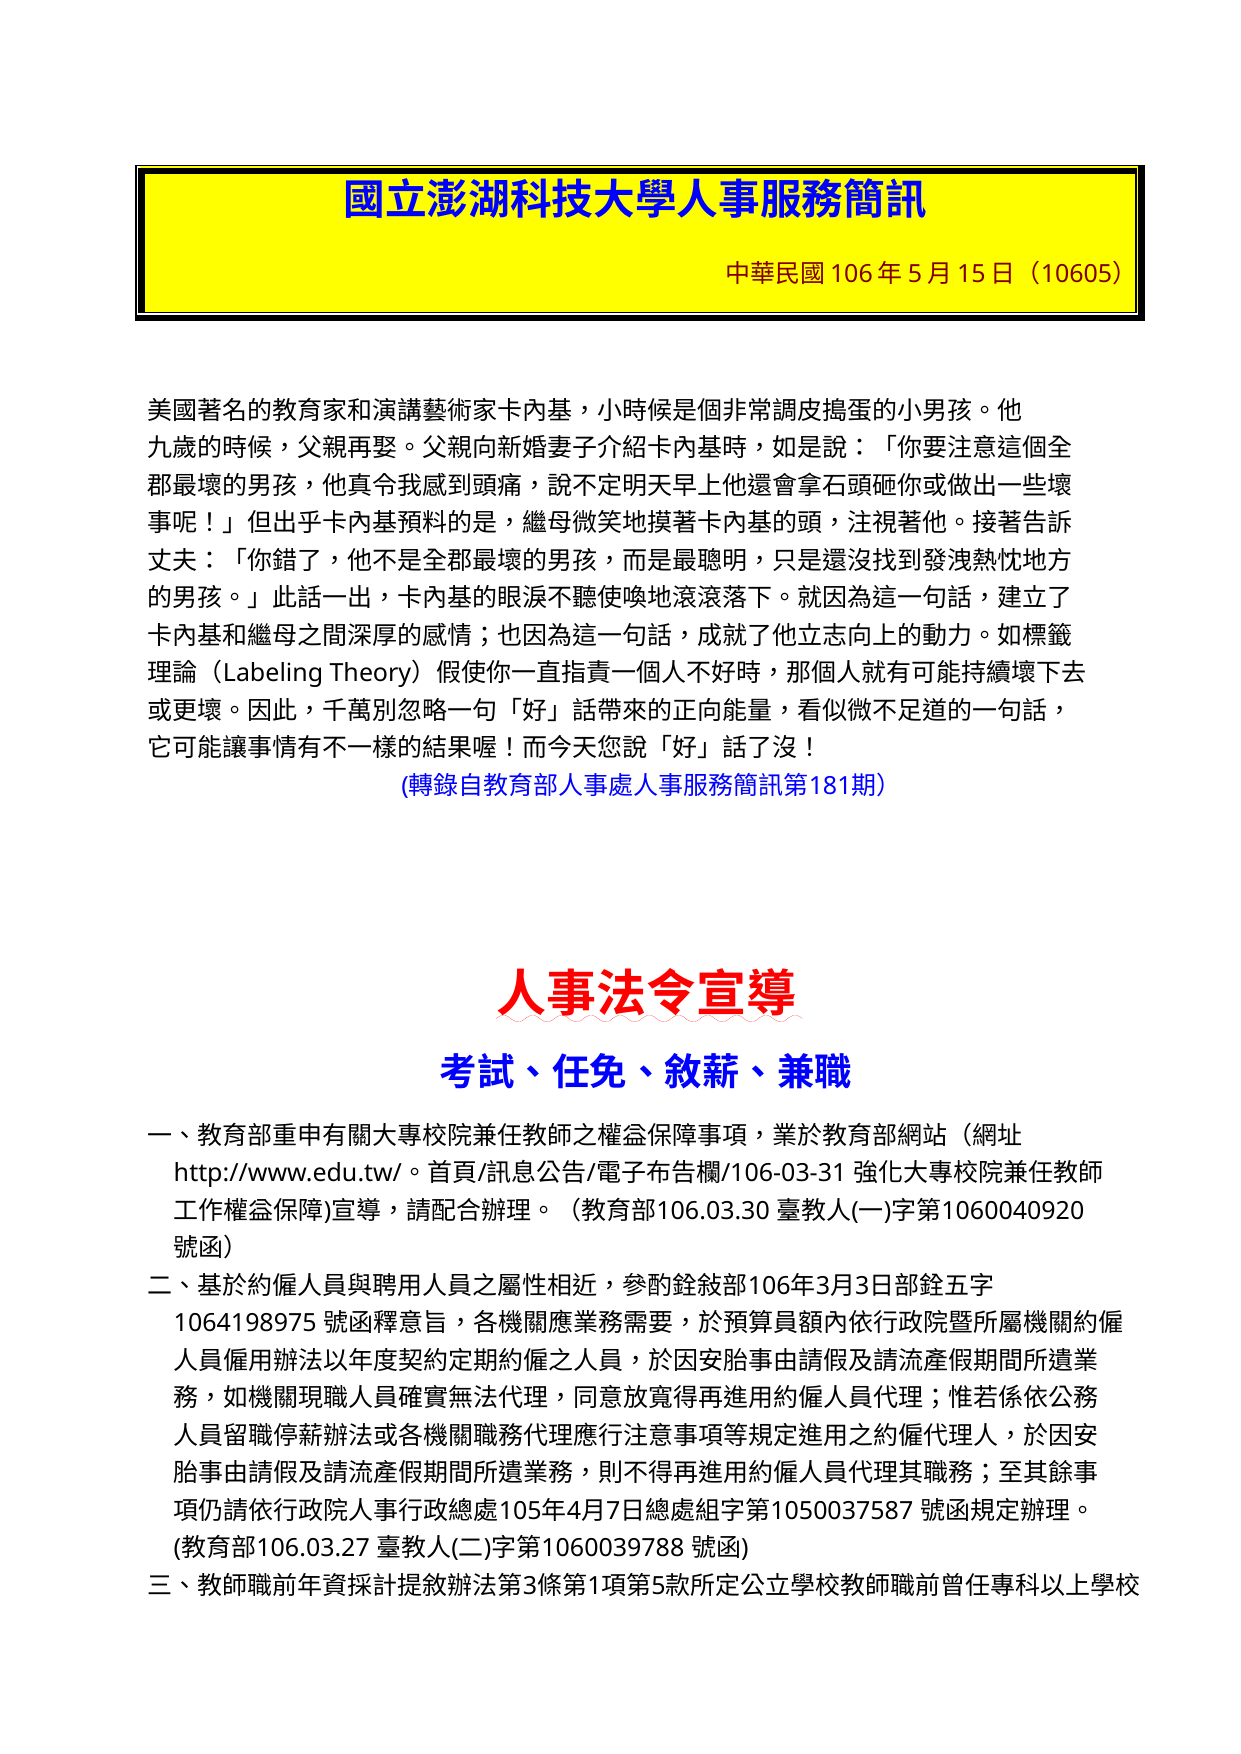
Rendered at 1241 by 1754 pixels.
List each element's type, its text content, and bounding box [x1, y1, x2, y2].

text 美國著名的教育家和演講藝術家卡內基，小時候是個非常調皮搗蛋的小男孩。他 [148, 389, 1144, 427]
text 或更壞。因此，千萬別忽略一句「好」話帶來的正向能量，看似微不足道的一句話， [148, 689, 1144, 727]
text 胎事由請假及請流產假期間所遺業務，則不得再進用約僱人員代理其職務；至其餘事 [148, 1452, 1144, 1489]
text 的男孩。」此話一出，卡內基的眼淚不聽使喚地滾滾落下。就因為這一句話，建立了 [148, 577, 1144, 614]
text http://www.edu.tw/。首頁/訊息公告/電子布告欄/106-03-31 強化大專校院兼任教師 [148, 1152, 1144, 1189]
text 務，如機關現職人員確實無法代理，同意放寬得再進用約僱人員代理；惟若係依公務 [148, 1377, 1144, 1414]
text 人事法令宣導 [148, 952, 1144, 1027]
text 卡內基和繼母之間深厚的感情；也因為這一句話，成就了他立志向上的動力。如標籤 [148, 614, 1144, 652]
text 工作權益保障)宣導，請配合辦理。（教育部106.03.30 臺教人(一)字第1060040920 [148, 1189, 1144, 1227]
text 人員僱用辦法以年度契約定期約僱之人員，於因安胎事由請假及請流產假期間所遺業 [148, 1339, 1144, 1377]
text 二、基於約僱人員與聘用人員之屬性相近，參酌銓敍部106年3月3日部銓五字 [148, 1264, 1144, 1302]
text 理論（Labeling Theory）假使你一直指責一個人不好時，那個人就有可能持續壞下去 [148, 652, 1144, 689]
text 郡最壞的男孩，他真令我感到頭痛，說不定明天早上他還會拿石頭砸你或做出一些壞 [148, 464, 1144, 502]
table_header 國立澎湖科技大學人事服務簡訊 中華民國106年5月15日（10605） [145, 174, 1135, 312]
text 項仍請依行政院人事行政總處105年4月7日總處組字第1050037587 號函規定辦理。 [148, 1489, 1144, 1527]
text 三、教師職前年資採計提敘辦法第3條第1項第5款所定公立學校教師職前曾任專科以上學校 [148, 1564, 1144, 1602]
text 事呢！」但出乎卡內基預料的是，繼母微笑地摸著卡內基的頭，注視著他。接著告訴 [148, 502, 1144, 539]
text (轉錄自教育部人事處人事服務簡訊第181期） [148, 764, 1144, 802]
text 人員留職停薪辦法或各機關職務代理應行注意事項等規定進用之約僱代理人，於因安 [148, 1414, 1144, 1452]
text 考試、任免、敘薪、兼職 [148, 1046, 1144, 1096]
text (教育部106.03.27 臺教人(二)字第1060039788 號函) [148, 1527, 1144, 1564]
text 一、教育部重申有關大專校院兼任教師之權益保障事項，業於教育部網站（網址 [148, 1114, 1144, 1152]
text 1064198975 號函釋意旨，各機關應業務需要，於預算員額內依行政院暨所屬機關約僱 [148, 1302, 1144, 1339]
text 號函） [148, 1227, 1144, 1264]
text 丈夫：「你錯了，他不是全郡最壞的男孩，而是最聰明，只是還沒找到發洩熱忱地方 [148, 539, 1144, 577]
text 它可能讓事情有不一樣的結果喔！而今天您說「好」話了沒！ [148, 727, 1144, 764]
text 九歲的時候，父親再娶。父親向新婚妻子介紹卡內基時，如是說：「你要注意這個全 [148, 427, 1144, 464]
